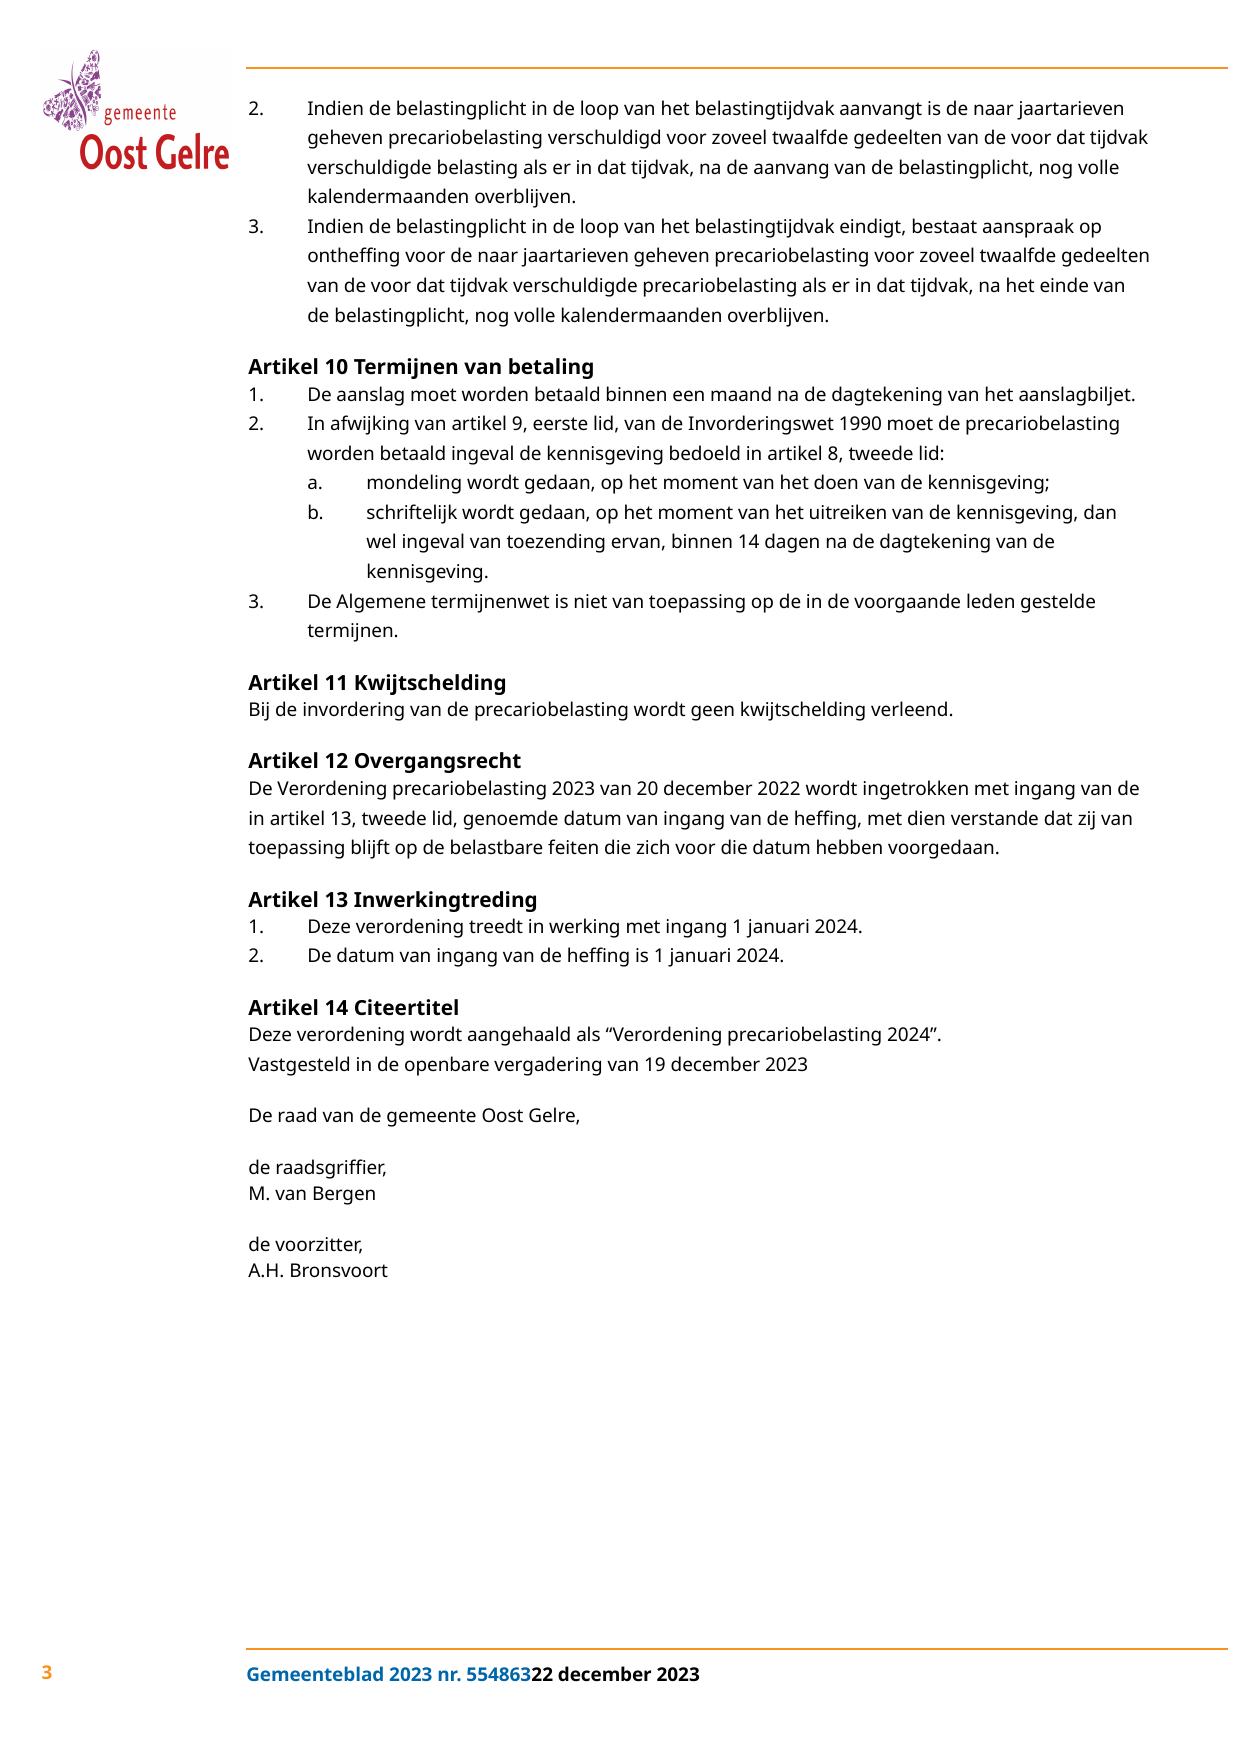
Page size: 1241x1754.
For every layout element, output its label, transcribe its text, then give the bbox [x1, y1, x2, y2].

list Deze verordening treedt in werking met ingang 1 januari 2024. [248, 913, 1152, 939]
text De raad van de gemeente Oost Gelre, [248, 1103, 1152, 1128]
text de voorzitter, [248, 1231, 1152, 1257]
list De Algemene termijnenwet is niet van toepassing op de in de voorgaande leden gestelde termijnen. [248, 588, 1152, 643]
text Artikel 13 Inwerkingtreding [248, 885, 1152, 913]
picture [41, 47, 231, 172]
list Indien de belastingplicht in de loop van het belastingtijdvak aanvangt is de naar jaartarieven geheven precariobelasting verschuldigd voor zoveel twaalfde gedeelten van de voor dat tijdvak verschuldigde belasting als er in dat tijdvak, na de aanvang van de belastingplicht, nog volle kalendermaanden overblijven. [248, 95, 1152, 209]
list De aanslag moet worden betaald binnen een maand na de dagtekening van het aanslagbiljet. [248, 381, 1152, 406]
text Deze verordening wordt aangehaald als “Verordening precariobelasting 2024”. [248, 1022, 1152, 1047]
list In afwijking van artikel 9, eerste lid, van de Invorderingswet 1990 moet de precariobelasting worden betaald ingeval de kennisgeving bedoeld in artikel 8, tweede lid: [248, 410, 1152, 466]
text De Verordening precariobelasting 2023 van 20 december 2022 wordt ingetrokken met ingang van de in artikel 13, tweede lid, genoemde datum van ingang van de heffing, met dien verstande dat zij van toepassing blijft op de belastbare feiten die zich voor die datum hebben voorgedaan. [248, 775, 1152, 860]
text Vastgesteld in de openbare vergadering van 19 december 2023 [248, 1051, 1152, 1077]
text A.H. Bronsvoort [248, 1257, 1152, 1283]
text M. van Bergen [248, 1180, 1152, 1206]
list Indien de belastingplicht in de loop van het belastingtijdvak eindigt, bestaat aanspraak op ontheffing voor de naar jaartarieven geheven precariobelasting voor zoveel twaalfde gedeelten van de voor dat tijdvak verschuldigde precariobelasting als er in dat tijdvak, na het einde van de belastingplicht, nog volle kalendermaanden overblijven. [248, 213, 1152, 328]
text de raadsgriffier, [248, 1154, 1152, 1180]
list De datum van ingang van de heffing is 1 januari 2024. [248, 943, 1152, 968]
text Bij de invordering van de precariobelasting wordt geen kwijtschelding verleend. [248, 696, 1152, 722]
text Artikel 11 Kwijtschelding [248, 668, 1152, 696]
text Artikel 12 Overgangsrecht [248, 747, 1152, 775]
list mondeling wordt gedaan, op het moment van het doen van de kennisgeving; [307, 469, 1152, 495]
list schriftelijk wordt gedaan, op het moment van het uitreiken van de kennisgeving, dan wel ingeval van toezending ervan, binnen 14 dagen na de dagtekening van de kennisgeving. [307, 499, 1152, 584]
text Artikel 14 Citeertitel [248, 993, 1152, 1022]
text Artikel 10 Termijnen van betaling [248, 352, 1152, 381]
